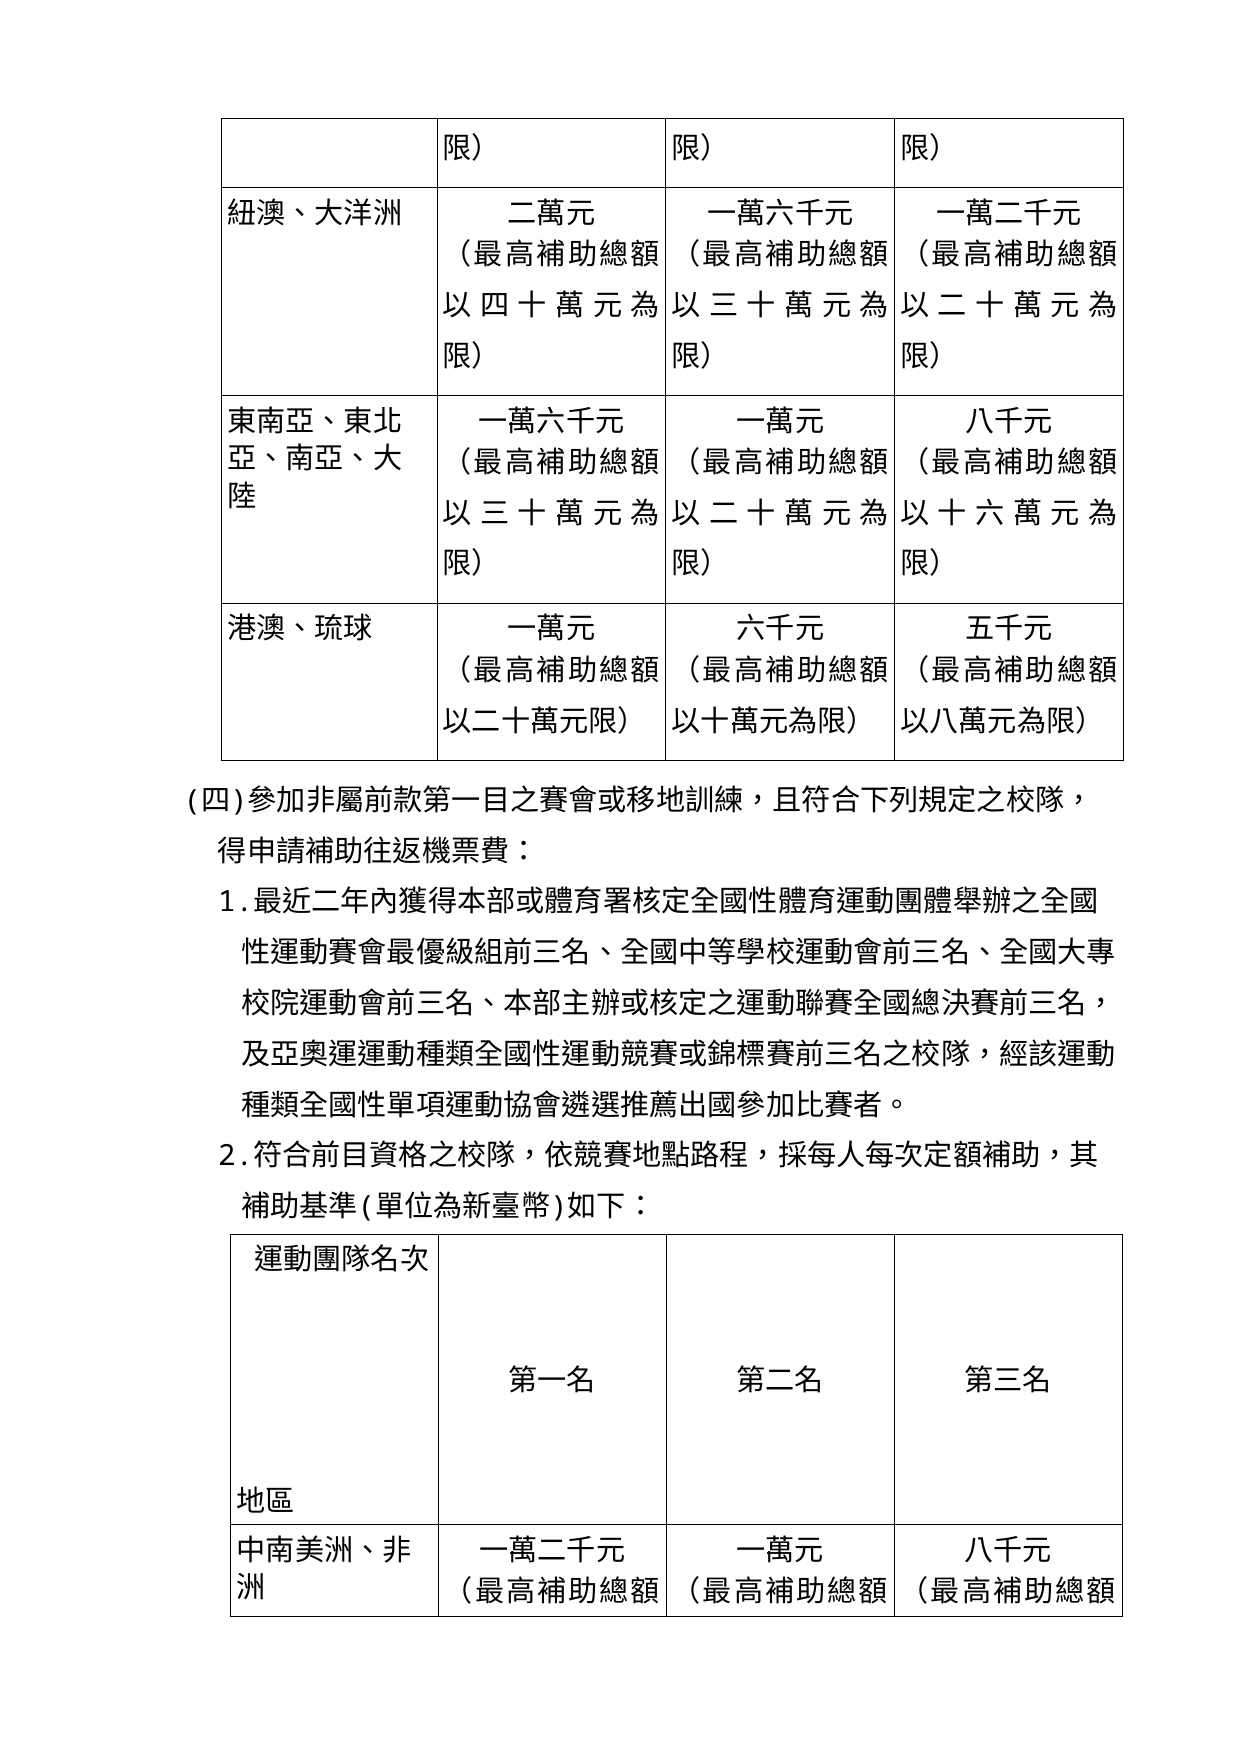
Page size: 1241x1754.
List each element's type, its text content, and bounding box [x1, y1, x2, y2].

text (四)參加非屬前款第一目之賽會或移地訓練，且符合下列規定之校隊，得申請補助往返機票費： [166, 776, 1122, 869]
table_cell 一萬二千元 （最高補助總額以二十萬元為限） [895, 188, 1123, 395]
table_cell 五千元 （最高補助總額以八萬元為限） [895, 604, 1123, 760]
table_cell 六千元 （最高補助總額以十萬元為限） [666, 604, 894, 760]
table_cell 一萬六千元 （最高補助總額以三十萬元為限） [666, 188, 894, 395]
table_cell 一萬六千元 （最高補助總額以三十萬元為限） [438, 396, 665, 603]
table_cell 一萬元 （最高補助總額以二十萬元為限） [666, 396, 894, 603]
table_cell 限） [895, 119, 1123, 187]
table_cell 一萬元 （最高補助總額 [667, 1525, 894, 1616]
table_cell 一萬元 （最高補助總額以二十萬元限） [438, 604, 665, 760]
table_cell 限） [438, 119, 665, 187]
table_cell 一萬二千元 （最高補助總額 [439, 1525, 666, 1616]
table_cell 紐澳、大洋洲 [222, 188, 437, 395]
table_header 第二名 [667, 1235, 894, 1524]
table_cell 二萬元 （最高補助總額以四十萬元為限） [438, 188, 665, 395]
table_cell 東南亞、東北亞、南亞、大陸 [222, 396, 437, 603]
text 1.最近二年內獲得本部或體育署核定全國性體育運動團體舉辦之全國性運動賽會最優級組前三名、全國中等學校運動會前三名、全國大專校院運動會前三名、本部主辦或核定之運動聯賽全國總決賽前三名，及亞奧運運動種類全國性運動競賽或錦標賽前三名之校隊，經該運動種類全國性單項運動協會遴選推薦出國參加比賽者。 [218, 878, 1122, 1123]
table_cell 中南美洲、非洲 [231, 1525, 438, 1616]
text 2.符合前目資格之校隊，依競賽地點路程，採每人每次定額補助，其補助基準(單位為新臺幣)如下： [218, 1132, 1122, 1225]
table_cell [222, 119, 437, 187]
table_cell 港澳、琉球 [222, 604, 437, 760]
table_header 第一名 [439, 1235, 666, 1524]
table_header 第三名 [895, 1235, 1122, 1524]
table_cell 限） [666, 119, 894, 187]
table_cell 八千元 （最高補助總額以十六萬元為限） [895, 396, 1123, 603]
table_header 運動團隊名次 地區 [231, 1235, 438, 1524]
table_cell 八千元 （最高補助總額 [895, 1525, 1122, 1616]
